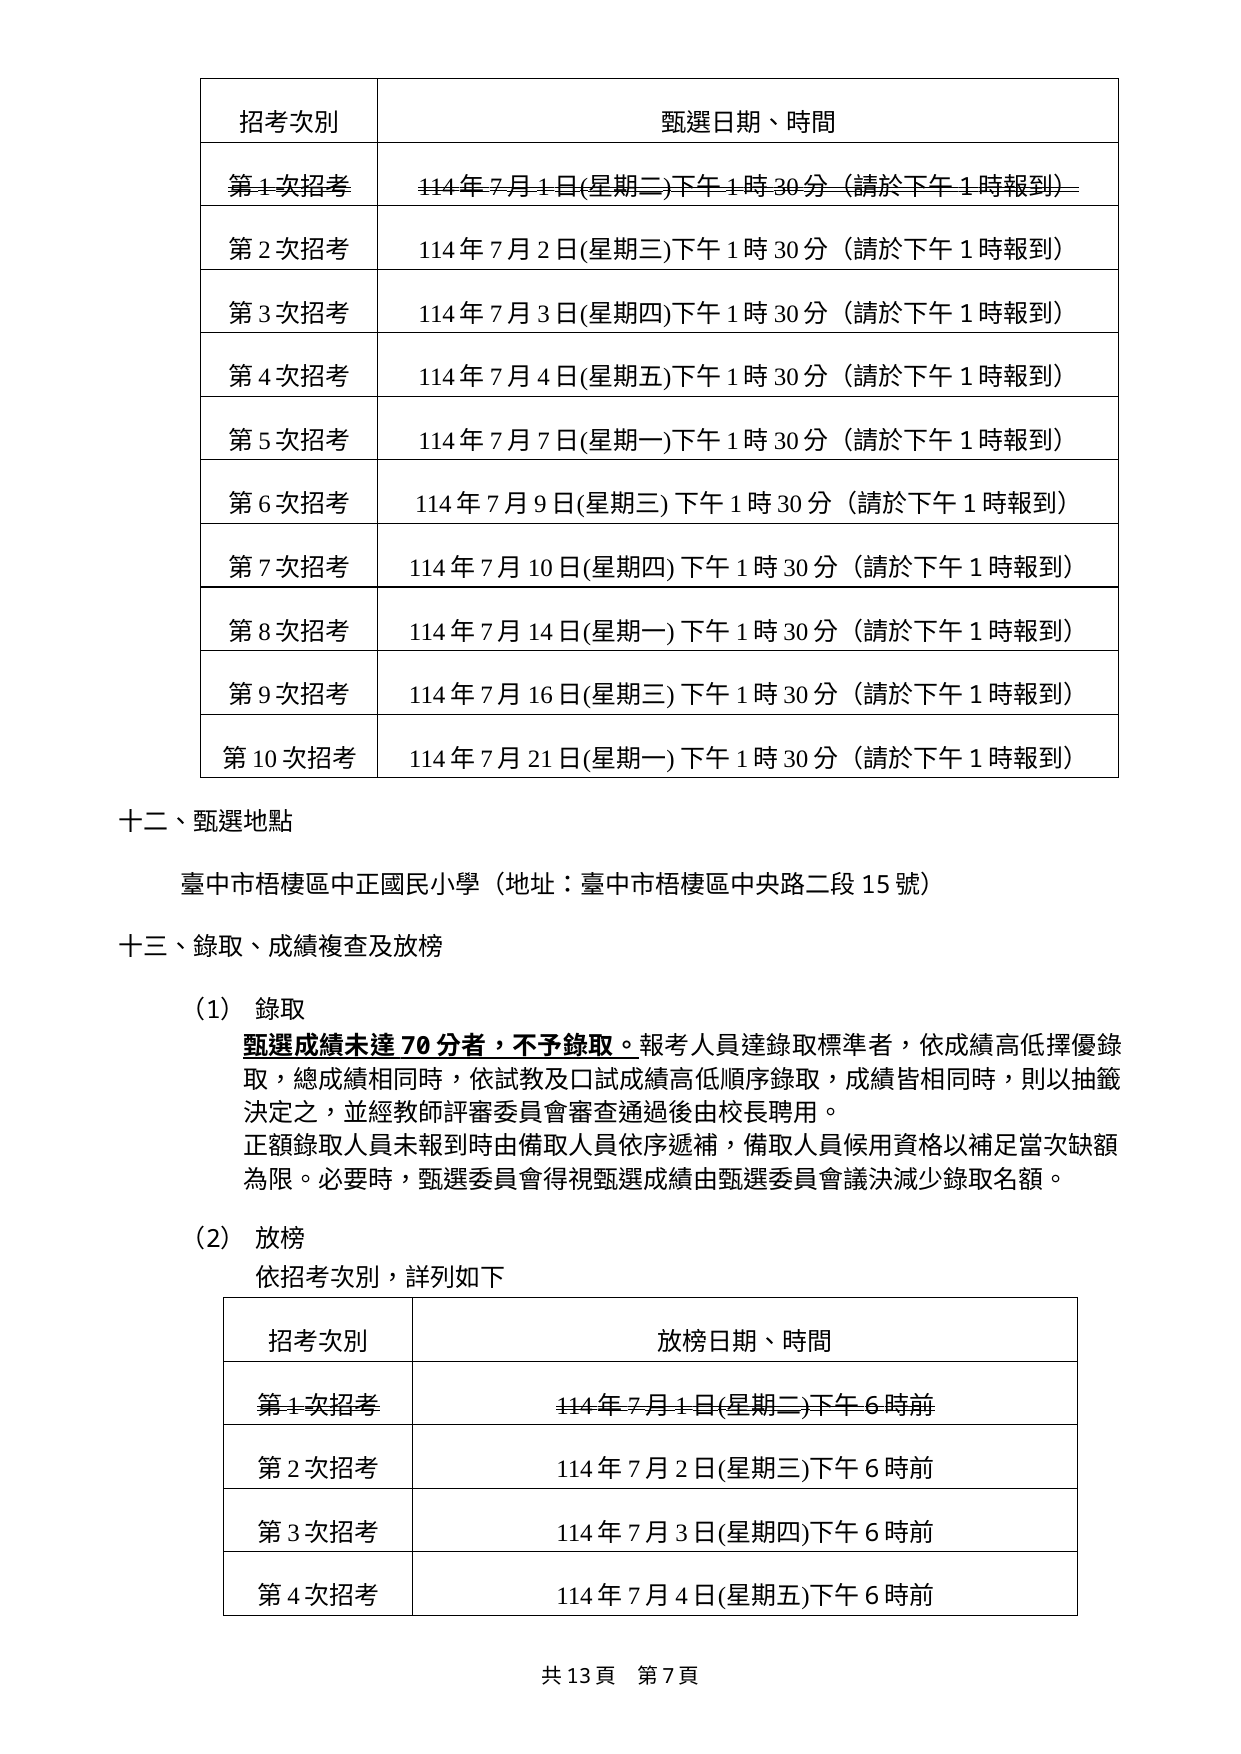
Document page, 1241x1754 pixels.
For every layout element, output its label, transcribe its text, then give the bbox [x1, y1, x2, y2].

table_cell 第6次招考 [201, 460, 377, 523]
list 錄取 [181, 966, 1122, 1028]
table_cell 第2次招考 [201, 206, 377, 269]
text 正額錄取人員未報到時由備取人員依序遞補，備取人員候用資格以補足當次缺額為限。必要時，甄選委員會得視甄選成績由甄選委員會議決減少錄取名額。 [243, 1128, 1122, 1195]
table_cell 第10次招考 [201, 715, 377, 777]
table_cell 114年7月2日(星期三)下午6時前 [413, 1425, 1077, 1488]
table_cell 第9次招考 [201, 651, 377, 713]
text 十二、甄選地點 [118, 778, 1122, 841]
table_cell 114年7月21日(星期一) 下午1時30分（請於下午1時報到） [378, 715, 1118, 777]
table_cell 114年7月14日(星期一) 下午1時30分（請於下午1時報到） [378, 588, 1118, 650]
table_cell 114年7月4日(星期五)下午6時前 [413, 1552, 1077, 1615]
text 甄選成績未達70分者，不予錄取。報考人員達錄取標準者，依成績高低擇優錄取，總成績相同時，依試教及口試成績高低順序錄取，成績皆相同時，則以抽籤決定之，並經教師評審委員會審查通過後由校長聘用。 [243, 1028, 1122, 1128]
table_cell 第3次招考 [201, 270, 377, 332]
text 十三、錄取、成績複查及放榜 [118, 903, 1122, 966]
list 放榜 [181, 1195, 1122, 1257]
text 臺中市梧棲區中正國民小學（地址：臺中市梧棲區中央路二段15號） [181, 841, 1122, 903]
table_cell 114年7月1日(星期二)下午1時30分（請於下午1時報到） [378, 143, 1118, 205]
table_cell 第7次招考 [201, 524, 377, 586]
table_header 甄選日期、時間 [378, 79, 1118, 142]
table_cell 第3次招考 [224, 1489, 412, 1551]
text 依招考次別，詳列如下 [256, 1257, 1122, 1293]
table_cell 114年7月9日(星期三) 下午1時30分（請於下午1時報到） [378, 460, 1118, 523]
table_header 放榜日期、時間 [413, 1298, 1077, 1361]
table_cell 第8次招考 [201, 588, 377, 650]
table_cell 114年7月16日(星期三) 下午1時30分（請於下午1時報到） [378, 651, 1118, 713]
table_cell 114年7月2日(星期三)下午1時30分（請於下午1時報到） [378, 206, 1118, 269]
table_cell 114年7月1日(星期二)下午6時前 [413, 1362, 1077, 1424]
table_cell 第2次招考 [224, 1425, 412, 1488]
table_cell 第4次招考 [224, 1552, 412, 1615]
table_cell 114年7月10日(星期四) 下午1時30分（請於下午1時報到） [378, 524, 1118, 586]
table_cell 第1次招考 [224, 1362, 412, 1424]
table_cell 114年7月4日(星期五)下午1時30分（請於下午1時報到） [378, 333, 1118, 396]
table_cell 第1次招考 [201, 143, 377, 205]
table_header 招考次別 [224, 1298, 412, 1361]
table_header 招考次別 [201, 79, 377, 142]
table_cell 第4次招考 [201, 333, 377, 396]
table_cell 114年7月3日(星期四)下午1時30分（請於下午1時報到） [378, 270, 1118, 332]
table_cell 114年7月7日(星期一)下午1時30分（請於下午1時報到） [378, 397, 1118, 459]
table_cell 第5次招考 [201, 397, 377, 459]
table_cell 114年7月3日(星期四)下午6時前 [413, 1489, 1077, 1551]
